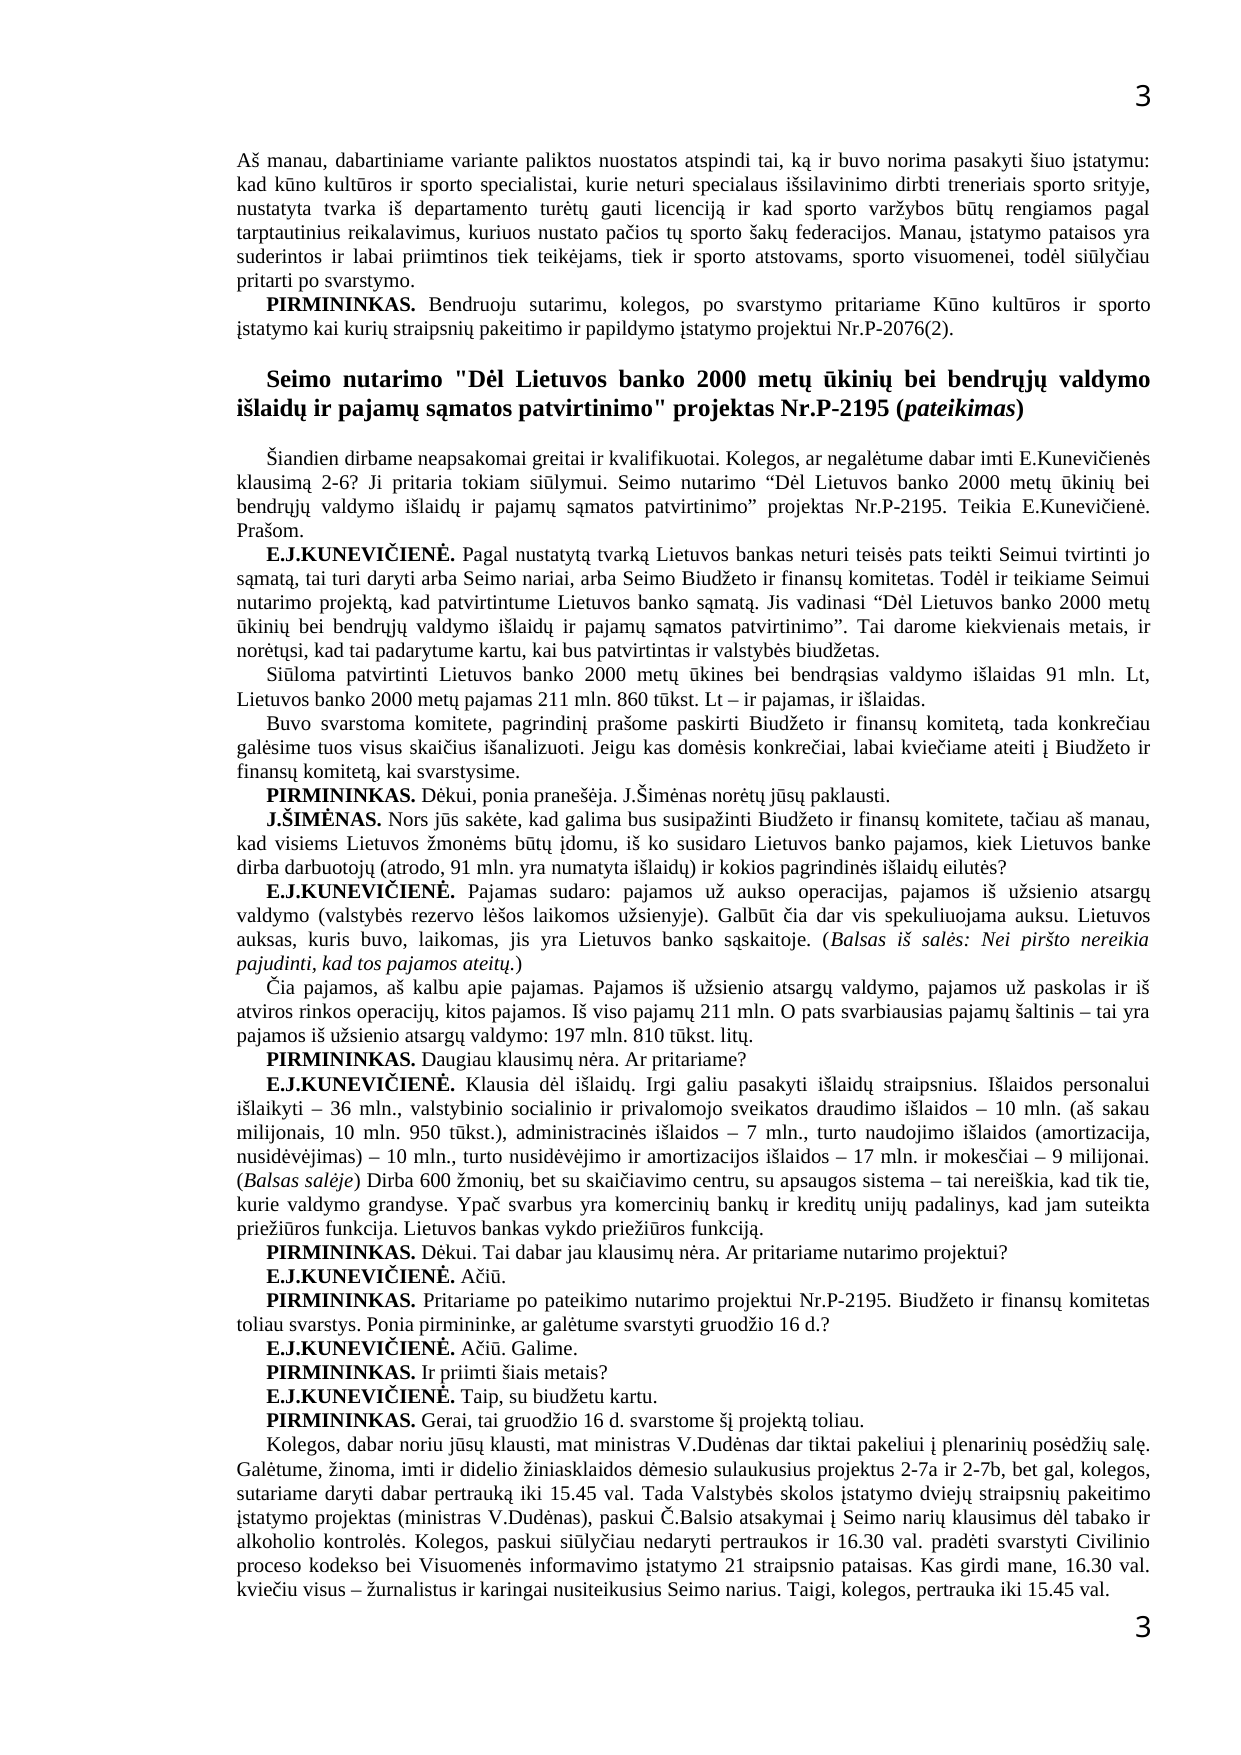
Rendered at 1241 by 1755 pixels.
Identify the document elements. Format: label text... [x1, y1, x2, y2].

text Aš manau, dabartiniame variante paliktos nuostatos atspindi tai, ką ir buvo norima pasakyti šiuo įstatymu: kad kūno kultūros ir sporto specialistai, kurie neturi specialaus išsilavinimo dirbti treneriais sporto srityje, nustatyta tvarka iš departamento turėtų gauti licenciją ir kad sporto varžybos būtų rengiamos pagal tarptautinius reikalavimus, kuriuos nustato pačios tų sporto šakų federacijos. Manau, įstatymo pataisos yra suderintos ir labai priimtinos tiek teikėjams, tiek ir sporto atstovams, sporto visuomenei, todėl siūlyčiau pritarti po svarstymo. [236, 148, 1152, 292]
text E.J.KUNEVIČIENĖ. Ačiū. Galime. [236, 1336, 1152, 1360]
text E.J.KUNEVIČIENĖ. Klausia dėl išlaidų. Irgi galiu pasakyti išlaidų straipsnius. Išlaidos personalui išlaikyti – 36 mln., valstybinio socialinio ir privalomojo sveikatos draudimo išlaidos – 10 mln. (aš sakau milijonais, 10 mln. 950 tūkst.), administracinės išlaidos – 7 mln., turto naudojimo išlaidos (amortizacija, nusidėvėjimas) – 10 mln., turto nusidėvėjimo ir amortizacijos išlaidos – 17 mln. ir mokesčiai – 9 milijonai. (Balsas salėje) Dirba 600 žmonių, bet su skaičiavimo centru, su apsaugos sistema – tai nereiškia, kad tik tie, kurie valdymo grandyse. Ypač svarbus yra komercinių bankų ir kreditų unijų padalinys, kad jam suteikta priežiūros funkcija. Lietuvos bankas vykdo priežiūros funkciją. [236, 1071, 1152, 1240]
text PIRMININKAS. Dėkui, ponia pranešėja. J.Šimėnas norėtų jūsų paklausti. [236, 783, 1152, 807]
text PIRMININKAS. Bendruoju sutarimu, kolegos, po svarstymo pritariame Kūno kultūros ir sporto įstatymo kai kurių straipsnių pakeitimo ir papildymo įstatymo projektui Nr.P-2076(2). [236, 292, 1152, 340]
text J.ŠIMĖNAS. Nors jūs sakėte, kad galima bus susipažinti Biudžeto ir finansų komitete, tačiau aš manau, kad visiems Lietuvos žmonėms būtų įdomu, iš ko susidaro Lietuvos banko pajamos, kiek Lietuvos banke dirba darbuotojų (atrodo, 91 mln. yra numatyta išlaidų) ir kokios pagrindinės išlaidų eilutės? [236, 807, 1152, 879]
text PIRMININKAS. Dėkui. Tai dabar jau klausimų nėra. Ar pritariame nutarimo projektui? [236, 1240, 1152, 1264]
text E.J.KUNEVIČIENĖ. Ačiū. [236, 1264, 1152, 1288]
text Seimo nutarimo "Dėl Lietuvos banko 2000 metų ūkinių bei bendrųjų valdymo išlaidų ir pajamų sąmatos patvirtinimo" projektas Nr.P-2195 (pateikimas) [236, 364, 1152, 422]
text PIRMININKAS. Daugiau klausimų nėra. Ar pritariame? [236, 1047, 1152, 1071]
text E.J.KUNEVIČIENĖ. Pagal nustatytą tvarką Lietuvos bankas neturi teisės pats teikti Seimui tvirtinti jo sąmatą, tai turi daryti arba Seimo nariai, arba Seimo Biudžeto ir finansų komitetas. Todėl ir teikiame Seimui nutarimo projektą, kad patvirtintume Lietuvos banko sąmatą. Jis vadinasi “Dėl Lietuvos banko 2000 metų ūkinių bei bendrųjų valdymo išlaidų ir pajamų sąmatos patvirtinimo”. Tai darome kiekvienais metais, ir norėtųsi, kad tai padarytume kartu, kai bus patvirtintas ir valstybės biudžetas. [236, 542, 1152, 662]
text E.J.KUNEVIČIENĖ. Pajamas sudaro: pajamos už aukso operacijas, pajamos iš užsienio atsargų valdymo (valstybės rezervo lėšos laikomos užsienyje). Galbūt čia dar vis spekuliuojama auksu. Lietuvos auksas, kuris buvo, laikomas, jis yra Lietuvos banko sąskaitoje. (Balsas iš salės: Nei piršto nereikia pajudinti, kad tos pajamos ateitų.) [236, 879, 1152, 975]
text PIRMININKAS. Pritariame po pateikimo nutarimo projektui Nr.P-2195. Biudžeto ir finansų komitetas toliau svarstys. Ponia pirmininke, ar galėtume svarstyti gruodžio 16 d.? [236, 1288, 1152, 1336]
text Kolegos, dabar noriu jūsų klausti, mat ministras V.Dudėnas dar tiktai pakeliui į plenarinių posėdžių salę. Galėtume, žinoma, imti ir didelio žiniasklaidos dėmesio sulaukusius projektus 2-7a ir 2-7b, bet gal, kolegos, sutariame daryti dabar pertrauką iki 15.45 val. Tada Valstybės skolos įstatymo dviejų straipsnių pakeitimo įstatymo projektas (ministras V.Dudėnas), paskui Č.Balsio atsakymai į Seimo narių klausimus dėl tabako ir alkoholio kontrolės. Kolegos, paskui siūlyčiau nedaryti pertraukos ir 16.30 val. pradėti svarstyti Civilinio proceso kodekso bei Visuomenės informavimo įstatymo 21 straipsnio pataisas. Kas girdi mane, 16.30 val. kviečiu visus – žurnalistus ir karingai nusiteikusius Seimo narius. Taigi, kolegos, pertrauka iki 15.45 val. [236, 1432, 1152, 1601]
text Buvo svarstoma komitete, pagrindinį prašome paskirti Biudžeto ir finansų komitetą, tada konkrečiau galėsime tuos visus skaičius išanalizuoti. Jeigu kas domėsis konkrečiai, labai kviečiame ateiti į Biudžeto ir finansų komitetą, kai svarstysime. [236, 711, 1152, 783]
text PIRMININKAS. Gerai, tai gruodžio 16 d. svarstome šį projektą toliau. [236, 1408, 1152, 1432]
text Čia pajamos, aš kalbu apie pajamas. Pajamos iš užsienio atsargų valdymo, pajamos už paskolas ir iš atviros rinkos operacijų, kitos pajamos. Iš viso pajamų 211 mln. O pats svarbiausias pajamų šaltinis – tai yra pajamos iš užsienio atsargų valdymo: 197 mln. 810 tūkst. litų. [236, 975, 1152, 1047]
text Siūloma patvirtinti Lietuvos banko 2000 metų ūkines bei bendrąsias valdymo išlaidas 91 mln. Lt, Lietuvos banko 2000 metų pajamas 211 mln. 860 tūkst. Lt – ir pajamas, ir išlaidas. [236, 662, 1152, 711]
text Šiandien dirbame neapsakomai greitai ir kvalifikuotai. Kolegos, ar negalėtume dabar imti E.Kunevičienės klausimą 2-6? Ji pritaria tokiam siūlymui. Seimo nutarimo “Dėl Lietuvos banko 2000 metų ūkinių bei bendrųjų valdymo išlaidų ir pajamų sąmatos patvirtinimo” projektas Nr.P-2195. Teikia E.Kunevičienė. Prašom. [236, 446, 1152, 542]
text PIRMININKAS. Ir priimti šiais metais? [236, 1360, 1152, 1384]
text E.J.KUNEVIČIENĖ. Taip, su biudžetu kartu. [236, 1384, 1152, 1408]
